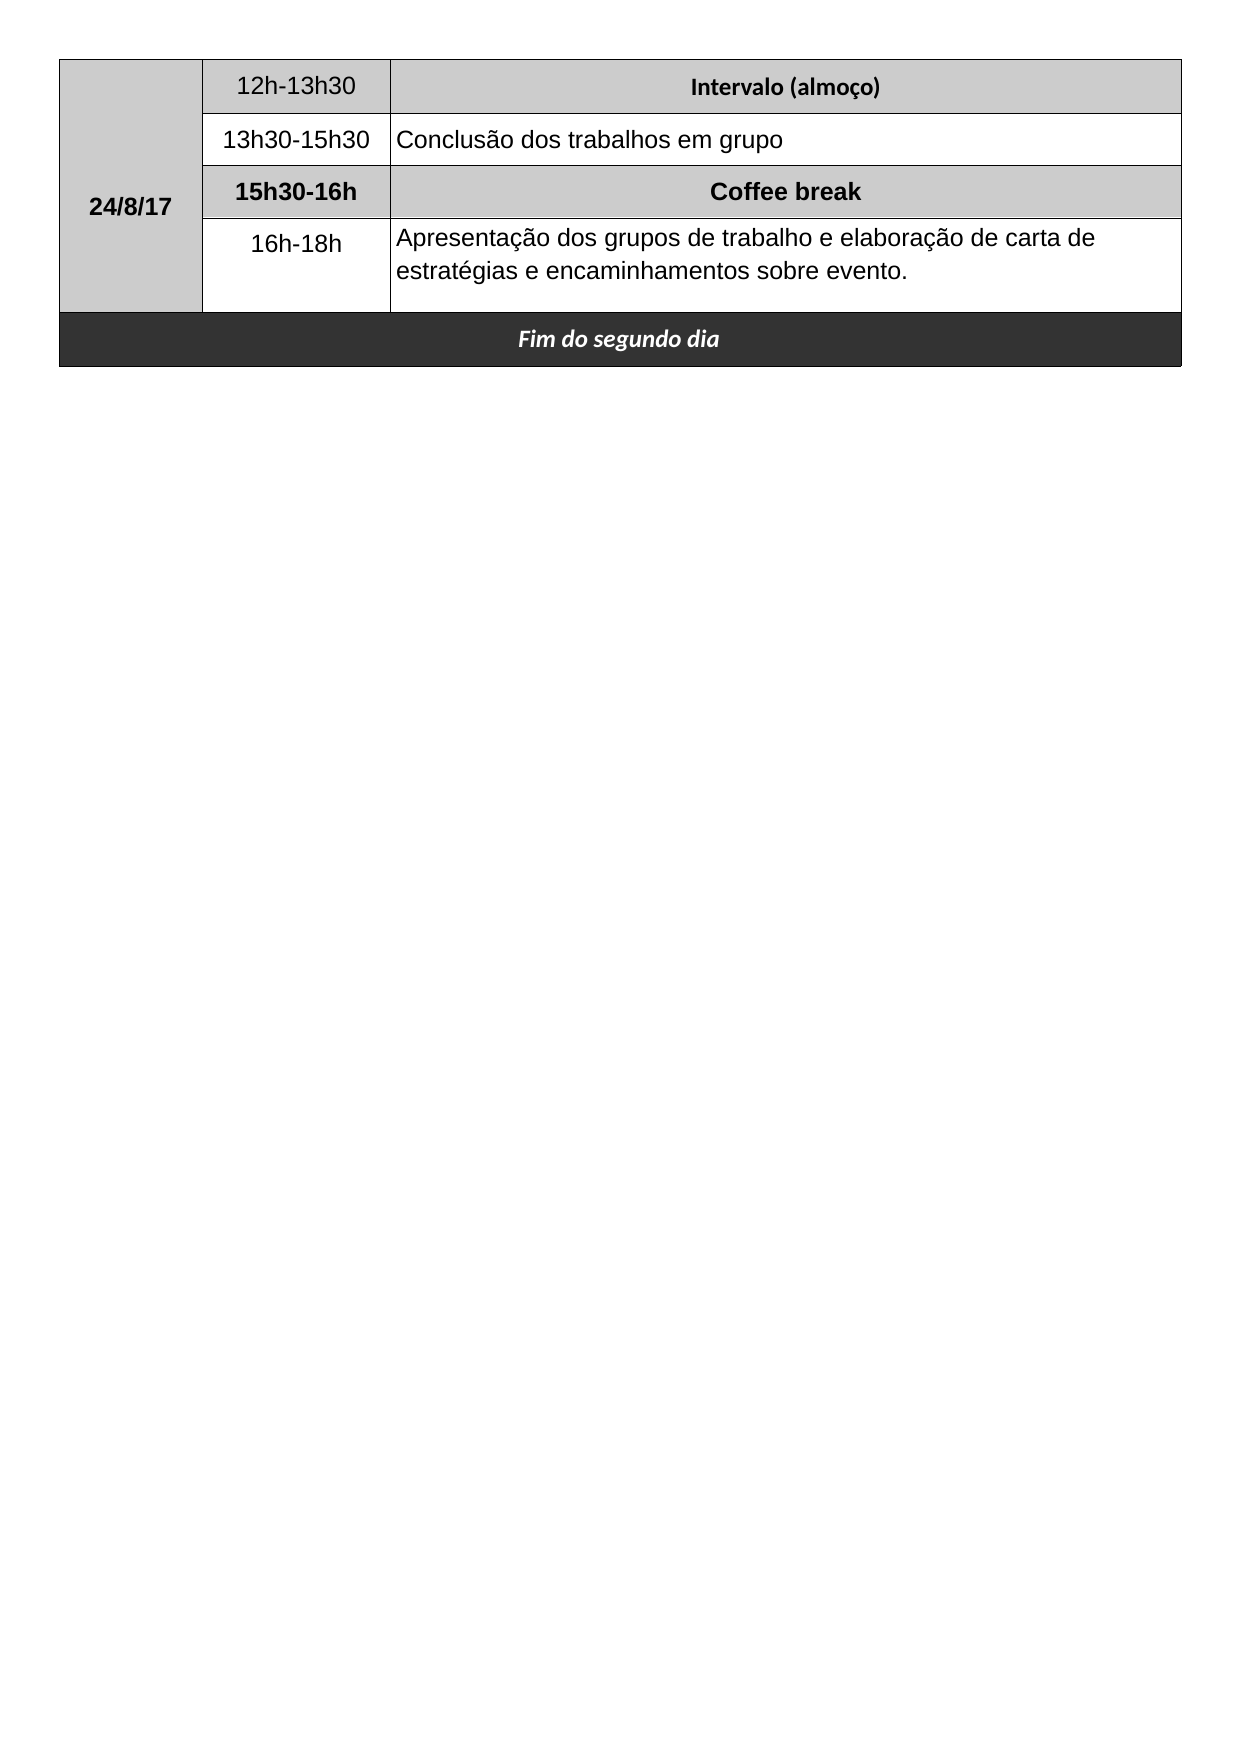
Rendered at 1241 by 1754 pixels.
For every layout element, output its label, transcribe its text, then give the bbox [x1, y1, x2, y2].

table_cell 16h-18h [203, 219, 390, 312]
table_cell 24/8/17 [60, 60, 202, 312]
table_cell Conclusão dos trabalhos em grupo [391, 114, 1181, 165]
table_cell 12h-13h30 [203, 60, 390, 113]
table_cell 15h30-16h [203, 166, 390, 217]
table_cell Fim do segundo dia [60, 313, 1181, 366]
table_cell 13h30-15h30 [203, 114, 390, 165]
table_cell Coffee break [391, 166, 1181, 217]
table_cell Intervalo (almoço) [391, 60, 1181, 113]
table_cell Apresentação dos grupos de trabalho e elaboração de carta de estratégias e encaminhamentos sobre evento. [391, 219, 1181, 312]
